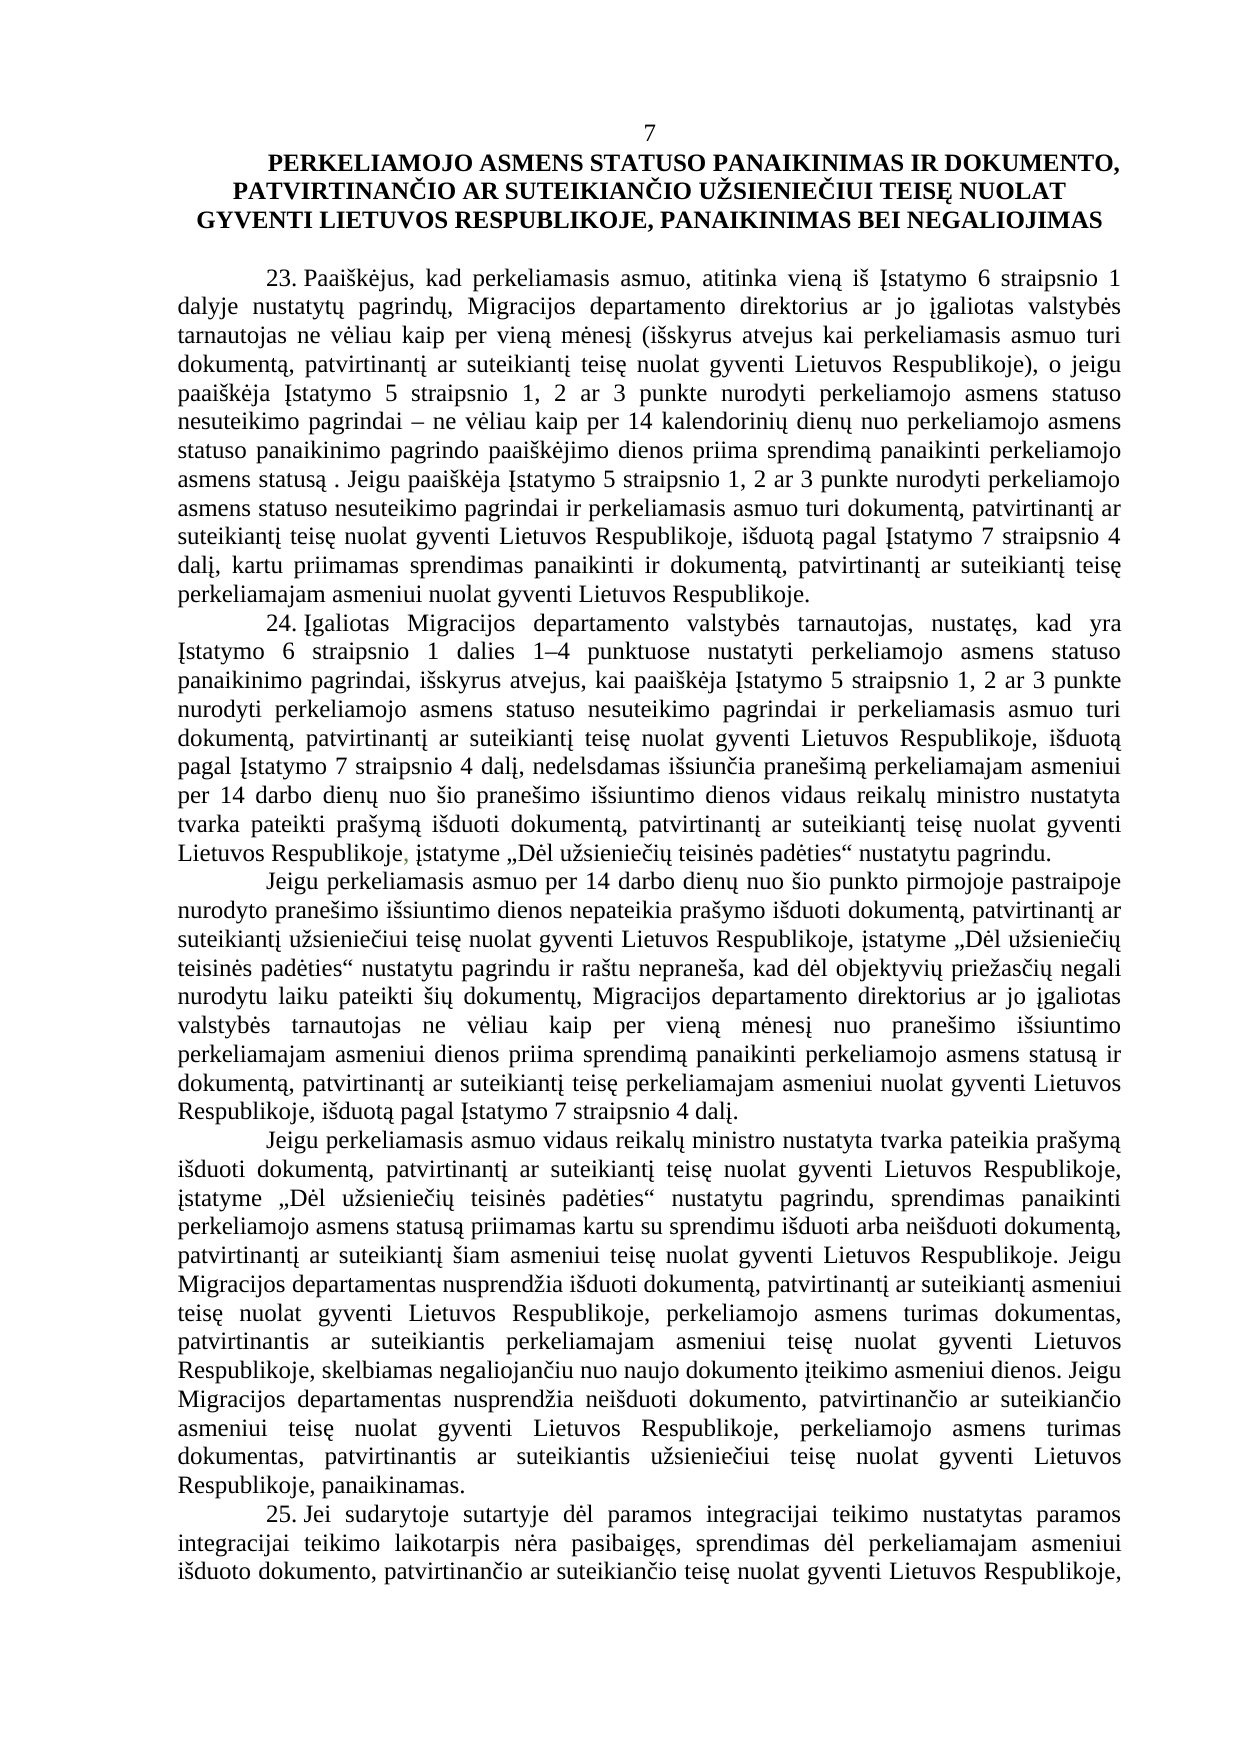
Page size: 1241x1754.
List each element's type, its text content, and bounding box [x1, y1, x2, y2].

text Jeigu perkeliamasis asmuo per 14 darbo dienų nuo šio punkto pirmojoje pastraipoje nurodyto pranešimo išsiuntimo dienos nepateikia prašymo išduoti dokumentą, patvirtinantį ar suteikiantį užsieniečiui teisę nuolat gyventi Lietuvos Respublikoje, įstatyme „Dėl užsieniečių teisinės padėties“ nustatytu pagrindu ir raštu nepraneša, kad dėl objektyvių priežasčių negali nurodytu laiku pateikti šių dokumentų, Migracijos departamento direktorius ar jo įgaliotas valstybės tarnautojas ne vėliau kaip per vieną mėnesį nuo pranešimo išsiuntimo perkeliamajam asmeniui dienos priima sprendimą panaikinti perkeliamojo asmens statusą ir dokumentą, patvirtinantį ar suteikiantį teisę perkeliamajam asmeniui nuolat gyventi Lietuvos Respublikoje, išduotą pagal Įstatymo 7 straipsnio 4 dalį. [177, 866, 1122, 1125]
text 24. Įgaliotas Migracijos departamento valstybės tarnautojas, nustatęs, kad yra Įstatymo 6 straipsnio 1 dalies 1–4 punktuose nustatyti perkeliamojo asmens statuso panaikinimo pagrindai, išskyrus atvejus, kai paaiškėja Įstatymo 5 straipsnio 1, 2 ar 3 punkte nurodyti perkeliamojo asmens statuso nesuteikimo pagrindai ir perkeliamasis asmuo turi dokumentą, patvirtinantį ar suteikiantį teisę nuolat gyventi Lietuvos Respublikoje, išduotą pagal Įstatymo 7 straipsnio 4 dalį, nedelsdamas išsiunčia pranešimą perkeliamajam asmeniui per 14 darbo dienų nuo šio pranešimo išsiuntimo dienos vidaus reikalų ministro nustatyta tvarka pateikti prašymą išduoti dokumentą, patvirtinantį ar suteikiantį teisę nuolat gyventi Lietuvos Respublikoje, įstatyme „Dėl užsieniečių teisinės padėties“ nustatytu pagrindu. [177, 608, 1122, 866]
text PERKELIAMOJO ASMENS STATUSO PANAIKINIMAS IR DOKUMENTO, PATVIRTINANČIO AR SUTEIKIANČIO UŽSIENIEČIUI TEISĘ NUOLAT GYVENTI LIETUVOS RESPUBLIKOJE, PANAIKINIMAS BEI NEGALIOJIMAS [177, 148, 1122, 234]
text 25. Jei sudarytoje sutartyje dėl paramos integracijai teikimo nustatytas paramos integracijai teikimo laikotarpis nėra pasibaigęs, sprendimas dėl perkeliamajam asmeniui išduoto dokumento, patvirtinančio ar suteikiančio teisę nuolat gyventi Lietuvos Respublikoje, [177, 1499, 1122, 1585]
text Jeigu perkeliamasis asmuo vidaus reikalų ministro nustatyta tvarka pateikia prašymą išduoti dokumentą, patvirtinantį ar suteikiantį teisę nuolat gyventi Lietuvos Respublikoje, įstatyme „Dėl užsieniečių teisinės padėties“ nustatytu pagrindu, sprendimas panaikinti perkeliamojo asmens statusą priimamas kartu su sprendimu išduoti arba neišduoti dokumentą, patvirtinantį ar suteikiantį šiam asmeniui teisę nuolat gyventi Lietuvos Respublikoje. Jeigu Migracijos departamentas nusprendžia išduoti dokumentą, patvirtinantį ar suteikiantį asmeniui teisę nuolat gyventi Lietuvos Respublikoje, perkeliamojo asmens turimas dokumentas, patvirtinantis ar suteikiantis perkeliamajam asmeniui teisę nuolat gyventi Lietuvos Respublikoje, skelbiamas negaliojančiu nuo naujo dokumento įteikimo asmeniui dienos. Jeigu Migracijos departamentas nusprendžia neišduoti dokumento, patvirtinančio ar suteikiančio asmeniui teisę nuolat gyventi Lietuvos Respublikoje, perkeliamojo asmens turimas dokumentas, patvirtinantis ar suteikiantis užsieniečiui teisę nuolat gyventi Lietuvos Respublikoje, panaikinamas. [177, 1125, 1122, 1499]
text 23. Paaiškėjus, kad perkeliamasis asmuo, atitinka vieną iš Įstatymo 6 straipsnio 1 dalyje nustatytų pagrindų, Migracijos departamento direktorius ar jo įgaliotas valstybės tarnautojas ne vėliau kaip per vieną mėnesį (išskyrus atvejus kai perkeliamasis asmuo turi dokumentą, patvirtinantį ar suteikiantį teisę nuolat gyventi Lietuvos Respublikoje), o jeigu paaiškėja Įstatymo 5 straipsnio 1, 2 ar 3 punkte nurodyti perkeliamojo asmens statuso nesuteikimo pagrindai – ne vėliau kaip per 14 kalendorinių dienų nuo perkeliamojo asmens statuso panaikinimo pagrindo paaiškėjimo dienos priima sprendimą panaikinti perkeliamojo asmens statusą . Jeigu paaiškėja Įstatymo 5 straipsnio 1, 2 ar 3 punkte nurodyti perkeliamojo asmens statuso nesuteikimo pagrindai ir perkeliamasis asmuo turi dokumentą, patvirtinantį ar suteikiantį teisę nuolat gyventi Lietuvos Respublikoje, išduotą pagal Įstatymo 7 straipsnio 4 dalį, kartu priimamas sprendimas panaikinti ir dokumentą, patvirtinantį ar suteikiantį teisę perkeliamajam asmeniui nuolat gyventi Lietuvos Respublikoje. [177, 263, 1122, 608]
